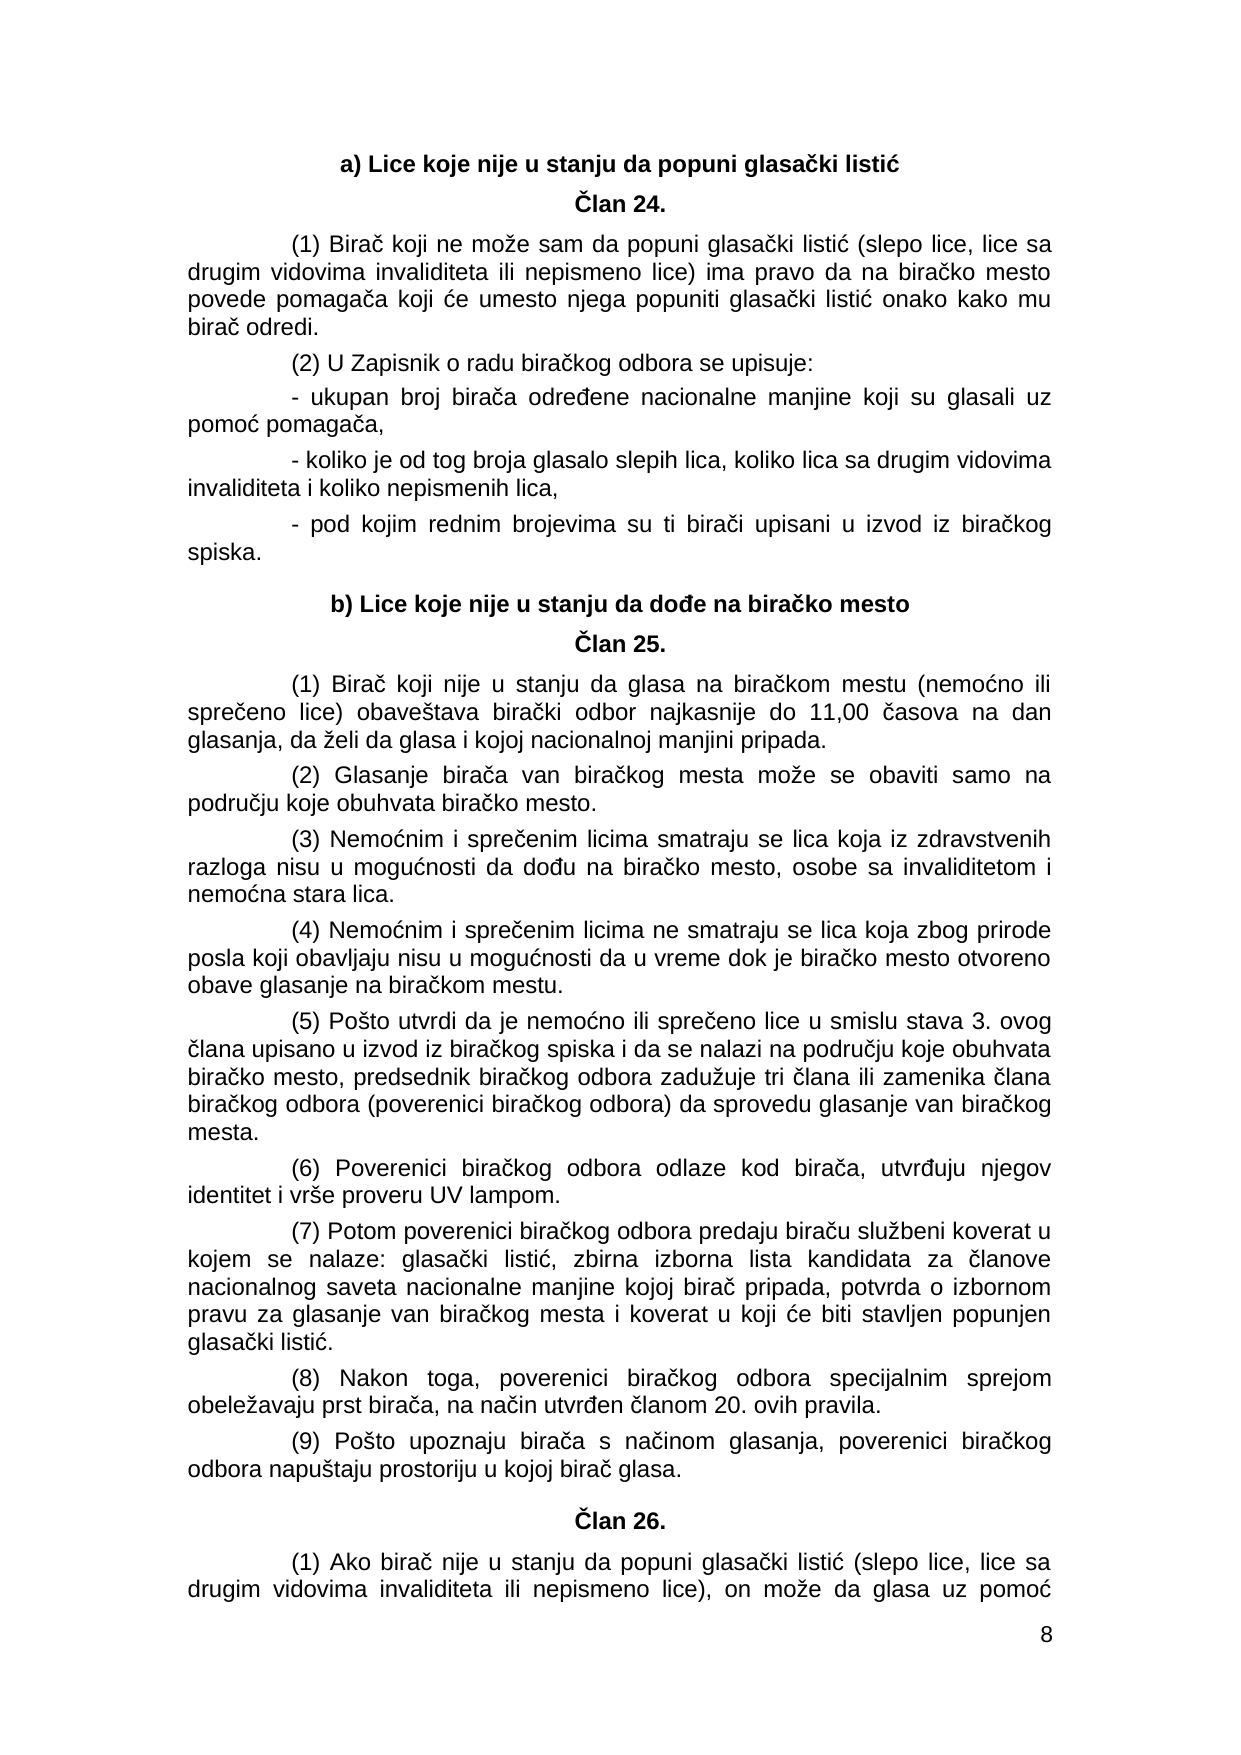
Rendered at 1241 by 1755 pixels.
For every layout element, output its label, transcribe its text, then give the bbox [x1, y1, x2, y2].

text (9) Pošto upoznaju birača s načinom glasanja, poverenici biračkog odbora napuštaju prostoriju u kojoj birač glasa. [187, 1427, 1053, 1482]
text - koliko je od tog broja glasalo slepih lica, koliko lica sa drugim vidovima invaliditeta i koliko nepismenih lica, [187, 446, 1053, 502]
text - ukupan broj birača određene nacionalne manjine koji su glasali uz pomoć pomagača, [187, 383, 1053, 438]
text (1) Birač koji ne može sam da popuni glasački listić (slepo lice, lice sa drugim vidovima invaliditeta ili nepismeno lice) ima pravo da na biračko mesto povede pomagača koji će umesto njega popuniti glasački listić onako kako mu birač odredi. [187, 230, 1053, 341]
text (2) Glasanje birača van biračkog mesta može se obaviti samo na području koje obuhvata biračko mesto. [187, 761, 1053, 817]
text (8) Nakon toga, poverenici biračkog odbora specijalnim sprejom obeležavaju prst birača, na način utvrđen članom 20. ovih pravila. [187, 1363, 1053, 1419]
text (2) U Zapisnik o radu biračkog odbora se upisuje: [187, 349, 1053, 377]
text - pod kojim rednim brojevima su ti birači upisani u izvod iz biračkog spiska. [187, 510, 1053, 565]
text Član 26. [187, 1507, 1053, 1535]
text Član 25. [187, 630, 1053, 658]
text (1) Birač koji nije u stanju da glasa na biračkom mestu (nemoćno ili sprečeno lice) obaveštava birački odbor najkasnije do 11,00 časova na dan glasanja, da želi da glasa i kojoj nacionalnoj manjini pripada. [187, 670, 1053, 753]
text (1) Ako birač nije u stanju da popuni glasački listić (slepo lice, lice sa drugim vidovima invaliditeta ili nepismeno lice), on može da glasa uz pomoć [187, 1547, 1053, 1603]
text (6) Poverenici biračkog odbora odlaze kod birača, utvrđuju njegov identitet i vrše proveru UV lampom. [187, 1154, 1053, 1209]
text a) Lice koje nije u stanju da popuni glasački listić [187, 150, 1053, 178]
text (7) Potom poverenici biračkog odbora predaju biraču službeni koverat u kojem se nalaze: glasački listić, zbirna izborna lista kandidata za članove nacionalnog saveta nacionalne manjine kojoj birač pripada, potvrda o izbornom pravu za glasanje van biračkog mesta i koverat u koji će biti stavljen popunjen glasački listić. [187, 1217, 1053, 1355]
text (3) Nemoćnim i sprečenim licima smatraju se lica koja iz zdravstvenih razloga nisu u mogućnosti da dođu na biračko mesto, osobe sa invaliditetom i nemoćna stara lica. [187, 825, 1053, 908]
text (5) Pošto utvrdi da je nemoćno ili sprečeno lice u smislu stava 3. ovog člana upisano u izvod iz biračkog spiska i da se nalazi na području koje obuhvata biračko mesto, predsednik biračkog odbora zadužuje tri člana ili zamenika člana biračkog odbora (poverenici biračkog odbora) da sprovedu glasanje van biračkog mesta. [187, 1007, 1053, 1145]
text Član 24. [187, 190, 1053, 218]
text (4) Nemoćnim i sprečenim licima ne smatraju se lica koja zbog prirode posla koji obavljaju nisu u mogućnosti da u vreme dok je biračko mesto otvoreno obave glasanje na biračkom mestu. [187, 916, 1053, 999]
text b) Lice koje nije u stanju da dođe na biračko mesto [187, 590, 1053, 618]
